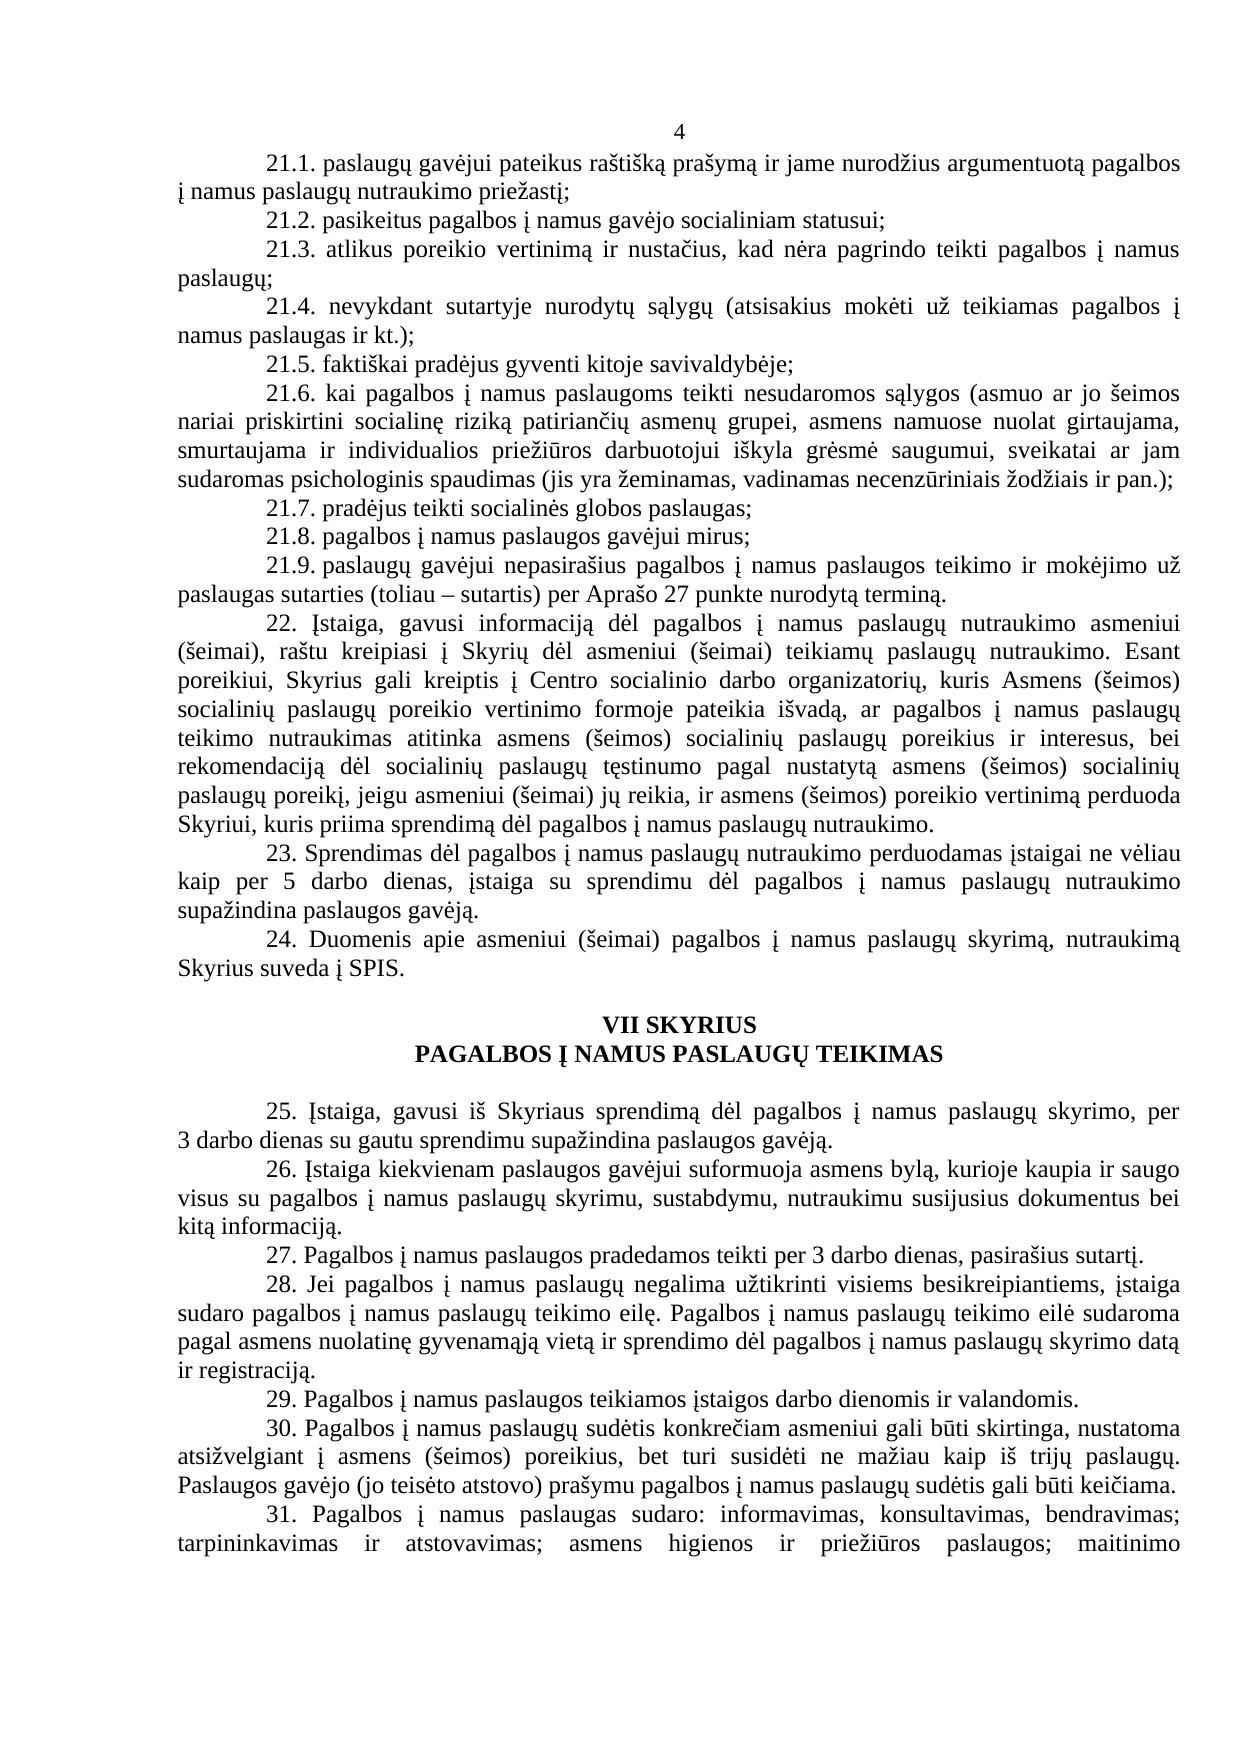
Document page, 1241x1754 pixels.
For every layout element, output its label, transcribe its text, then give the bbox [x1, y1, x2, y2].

text 27. Pagalbos į namus paslaugos pradedamos teikti per 3 darbo dienas, pasirašius sutartį. [177, 1240, 1181, 1269]
text 21.2. pasikeitus pagalbos į namus gavėjo socialiniam statusui; [177, 205, 1181, 234]
text 21.1. paslaugų gavėjui pateikus raštišką prašymą ir jame nurodžius argumentuotą pagalbos į namus paslaugų nutraukimo priežastį; [177, 148, 1181, 205]
text 21.4. nevykdant sutartyje nurodytų sąlygų (atsisakius mokėti už teikiamas pagalbos į namus paslaugas ir kt.); [177, 291, 1181, 349]
text 26. Įstaiga kiekvienam paslaugos gavėjui suformuoja asmens bylą, kurioje kaupia ir saugo visus su pagalbos į namus paslaugų skyrimu, sustabdymu, nutraukimu susijusius dokumentus bei kitą informaciją. [177, 1154, 1181, 1240]
text 31. Pagalbos į namus paslaugas sudaro: informavimas, konsultavimas, bendravimas; tarpininkavimas ir atstovavimas; asmens higienos ir priežiūros paslaugos; maitinimo [177, 1499, 1181, 1556]
text 22. Įstaiga, gavusi informaciją dėl pagalbos į namus paslaugų nutraukimo asmeniui (šeimai), raštu kreipiasi į Skyrių dėl asmeniui (šeimai) teikiamų paslaugų nutraukimo. Esant poreikiui, Skyrius gali kreiptis į Centro socialinio darbo organizatorių, kuris Asmens (šeimos) socialinių paslaugų poreikio vertinimo formoje pateikia išvadą, ar pagalbos į namus paslaugų teikimo nutraukimas atitinka asmens (šeimos) socialinių paslaugų poreikius ir interesus, bei rekomendaciją dėl socialinių paslaugų tęstinumo pagal nustatytą asmens (šeimos) socialinių paslaugų poreikį, jeigu asmeniui (šeimai) jų reikia, ir asmens (šeimos) poreikio vertinimą perduoda Skyriui, kuris priima sprendimą dėl pagalbos į namus paslaugų nutraukimo. [177, 608, 1181, 838]
text 25. Įstaiga, gavusi iš Skyriaus sprendimą dėl pagalbos į namus paslaugų skyrimo, per 3 darbo dienas su gautu sprendimu supažindina paslaugos gavėją. [177, 1096, 1181, 1154]
text 21.6. kai pagalbos į namus paslaugoms teikti nesudaromos sąlygos (asmuo ar jo šeimos nariai priskirtini socialinę riziką patiriančių asmenų grupei, asmens namuose nuolat girtaujama, smurtaujama ir individualios priežiūros darbuotojui iškyla grėsmė saugumui, sveikatai ar jam sudaromas psichologinis spaudimas (jis yra žeminamas, vadinamas necenzūriniais žodžiais ir pan.); [177, 378, 1181, 493]
text 21.3. atlikus poreikio vertinimą ir nustačius, kad nėra pagrindo teikti pagalbos į namus paslaugų; [177, 234, 1181, 291]
text 21.8. pagalbos į namus paslaugos gavėjui mirus; [177, 521, 1181, 550]
text 21.5. faktiškai pradėjus gyventi kitoje savivaldybėje; [177, 349, 1181, 378]
text 21.7. pradėjus teikti socialinės globos paslaugas; [177, 493, 1181, 521]
text VII SKYRIUS [177, 1010, 1181, 1039]
text 23. Sprendimas dėl pagalbos į namus paslaugų nutraukimo perduodamas įstaigai ne vėliau kaip per 5 darbo dienas, įstaiga su sprendimu dėl pagalbos į namus paslaugų nutraukimo supažindina paslaugos gavėją. [177, 838, 1181, 924]
text 21.9. paslaugų gavėjui nepasirašius pagalbos į namus paslaugos teikimo ir mokėjimo už paslaugas sutarties (toliau – sutartis) per Aprašo 27 punkte nurodytą terminą. [177, 550, 1181, 608]
text 30. Pagalbos į namus paslaugų sudėtis konkrečiam asmeniui gali būti skirtinga, nustatoma atsižvelgiant į asmens (šeimos) poreikius, bet turi susidėti ne mažiau kaip iš trijų paslaugų. Paslaugos gavėjo (jo teisėto atstovo) prašymu pagalbos į namus paslaugų sudėtis gali būti keičiama. [177, 1413, 1181, 1499]
text 28. Jei pagalbos į namus paslaugų negalima užtikrinti visiems besikreipiantiems, įstaiga sudaro pagalbos į namus paslaugų teikimo eilę. Pagalbos į namus paslaugų teikimo eilė sudaroma pagal asmens nuolatinę gyvenamąją vietą ir sprendimo dėl pagalbos į namus paslaugų skyrimo datą ir registraciją. [177, 1269, 1181, 1384]
text 29. Pagalbos į namus paslaugos teikiamos įstaigos darbo dienomis ir valandomis. [177, 1384, 1181, 1413]
text PAGALBOS Į NAMUS PASLAUGŲ TEIKIMAS [177, 1039, 1181, 1068]
text 24. Duomenis apie asmeniui (šeimai) pagalbos į namus paslaugų skyrimą, nutraukimą Skyrius suveda į SPIS. [177, 924, 1181, 981]
